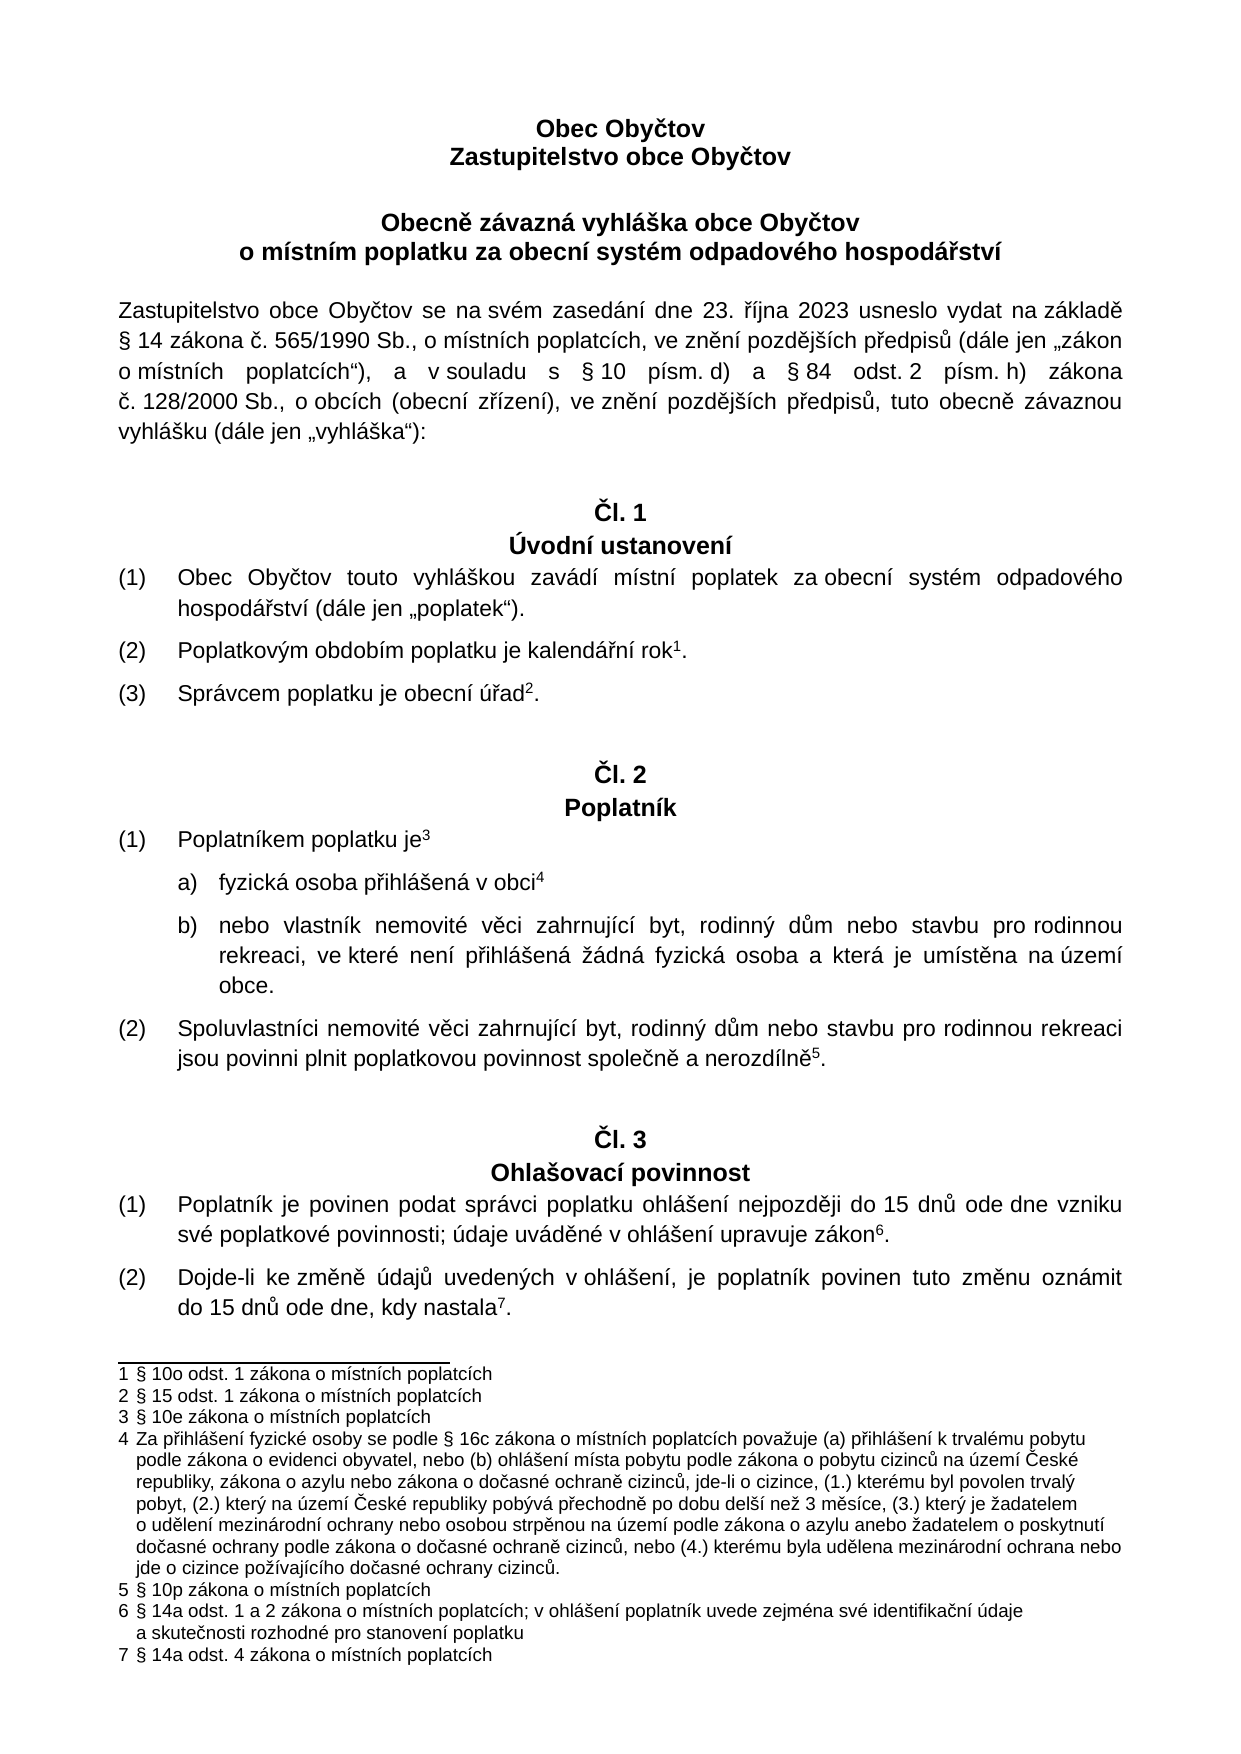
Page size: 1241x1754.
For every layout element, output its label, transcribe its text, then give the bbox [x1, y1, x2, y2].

list Poplatníkem poplatku je [118, 826, 1122, 852]
list Za přihlášení fyzické osoby se podle § 16c zákona o místních poplatcích považuje (a) přihlášení k trvalému pobytu podle zákona o evidenci obyvatel, nebo (b) ohlášení místa pobytu podle zákona o pobytu cizinců na území České republiky, zákona o azylu nebo zákona o dočasné ochraně cizinců, jde-li o cizince, (1.) kterému byl povolen trvalý pobyt, (2.) který na území České republiky pobývá přechodně po dobu delší než 3 měsíce, (3.) který je žadatelem o udělení mezinárodní ochrany nebo osobou strpěnou na území podle zákona o azylu anebo žadatelem o poskytnutí dočasné ochrany podle zákona o dočasné ochraně cizinců, nebo (4.) kterému byla udělena mezinárodní ochrana nebo jde o cizince požívajícího dočasné ochrany cizinců. [118, 1428, 1122, 1579]
list Poplatkovým obdobím poplatku je kalendářní rok. [118, 637, 1122, 663]
list § 10o odst. 1 zákona o místních poplatcích [118, 1363, 1122, 1384]
subtitle Čl. 1 Úvodní ustanovení [118, 498, 1122, 560]
list § 10e zákona o místních poplatcích [118, 1406, 1122, 1428]
subtitle Čl. 2 Poplatník [118, 760, 1122, 822]
list nebo vlastník nemovité věci zahrnující byt, rodinný dům nebo stavbu pro rodinnou rekreaci, ve které není přihlášená žádná fyzická osoba a která je umístěna na území obce. [177, 912, 1122, 998]
list fyzická osoba přihlášená v obci [177, 869, 1122, 895]
list § 15 odst. 1 zákona o místních poplatcích [118, 1384, 1122, 1406]
text Zastupitelstvo obce Obyčtov se na svém zasedání dne 23. října 2023 usneslo vydat na základě § 14 zákona č. 565/1990 Sb., o místních poplatcích, ve znění pozdějších předpisů (dále jen „zákon o místních poplatcích“), a v souladu s § 10 písm. d) a § 84 odst. 2 písm. h) zákona č. 128/2000 Sb., o obcích (obecní zřízení), ve znění pozdějších předpisů, tuto obecně závaznou vyhlášku (dále jen „vyhláška“): [118, 297, 1122, 444]
list § 14a odst. 4 zákona o místních poplatcích [118, 1643, 1122, 1665]
list Obec Obyčtov touto vyhláškou zavádí místní poplatek za obecní systém odpadového hospodářství (dále jen „poplatek“). [118, 564, 1122, 621]
subtitle Čl. 3 Ohlašovací povinnost [118, 1125, 1122, 1187]
list § 10p zákona o místních poplatcích [118, 1579, 1122, 1600]
list § 14a odst. 1 a 2 zákona o místních poplatcích; v ohlášení poplatník uvede zejména své identifikační údaje a skutečnosti rozhodné pro stanovení poplatku [118, 1600, 1122, 1643]
text Obec Obyčtov Zastupitelstvo obce Obyčtov [118, 114, 1122, 171]
list Dojde-li ke změně údajů uvedených v ohlášení, je poplatník povinen tuto změnu oznámit do 15 dnů ode dne, kdy nastala. [118, 1264, 1122, 1321]
subtitle Obecně závazná vyhláška obce Obyčtov o místním poplatku za obecní systém odpadového hospodářství [118, 208, 1122, 266]
list Správcem poplatku je obecní úřad. [118, 680, 1122, 706]
list Spoluvlastníci nemovité věci zahrnující byt, rodinný dům nebo stavbu pro rodinnou rekreaci jsou povinni plnit poplatkovou povinnost společně a nerozdílně. [118, 1015, 1122, 1071]
list Poplatník je povinen podat správci poplatku ohlášení nejpozději do 15 dnů ode dne vzniku své poplatkové povinnosti; údaje uváděné v ohlášení upravuje zákon. [118, 1191, 1122, 1248]
